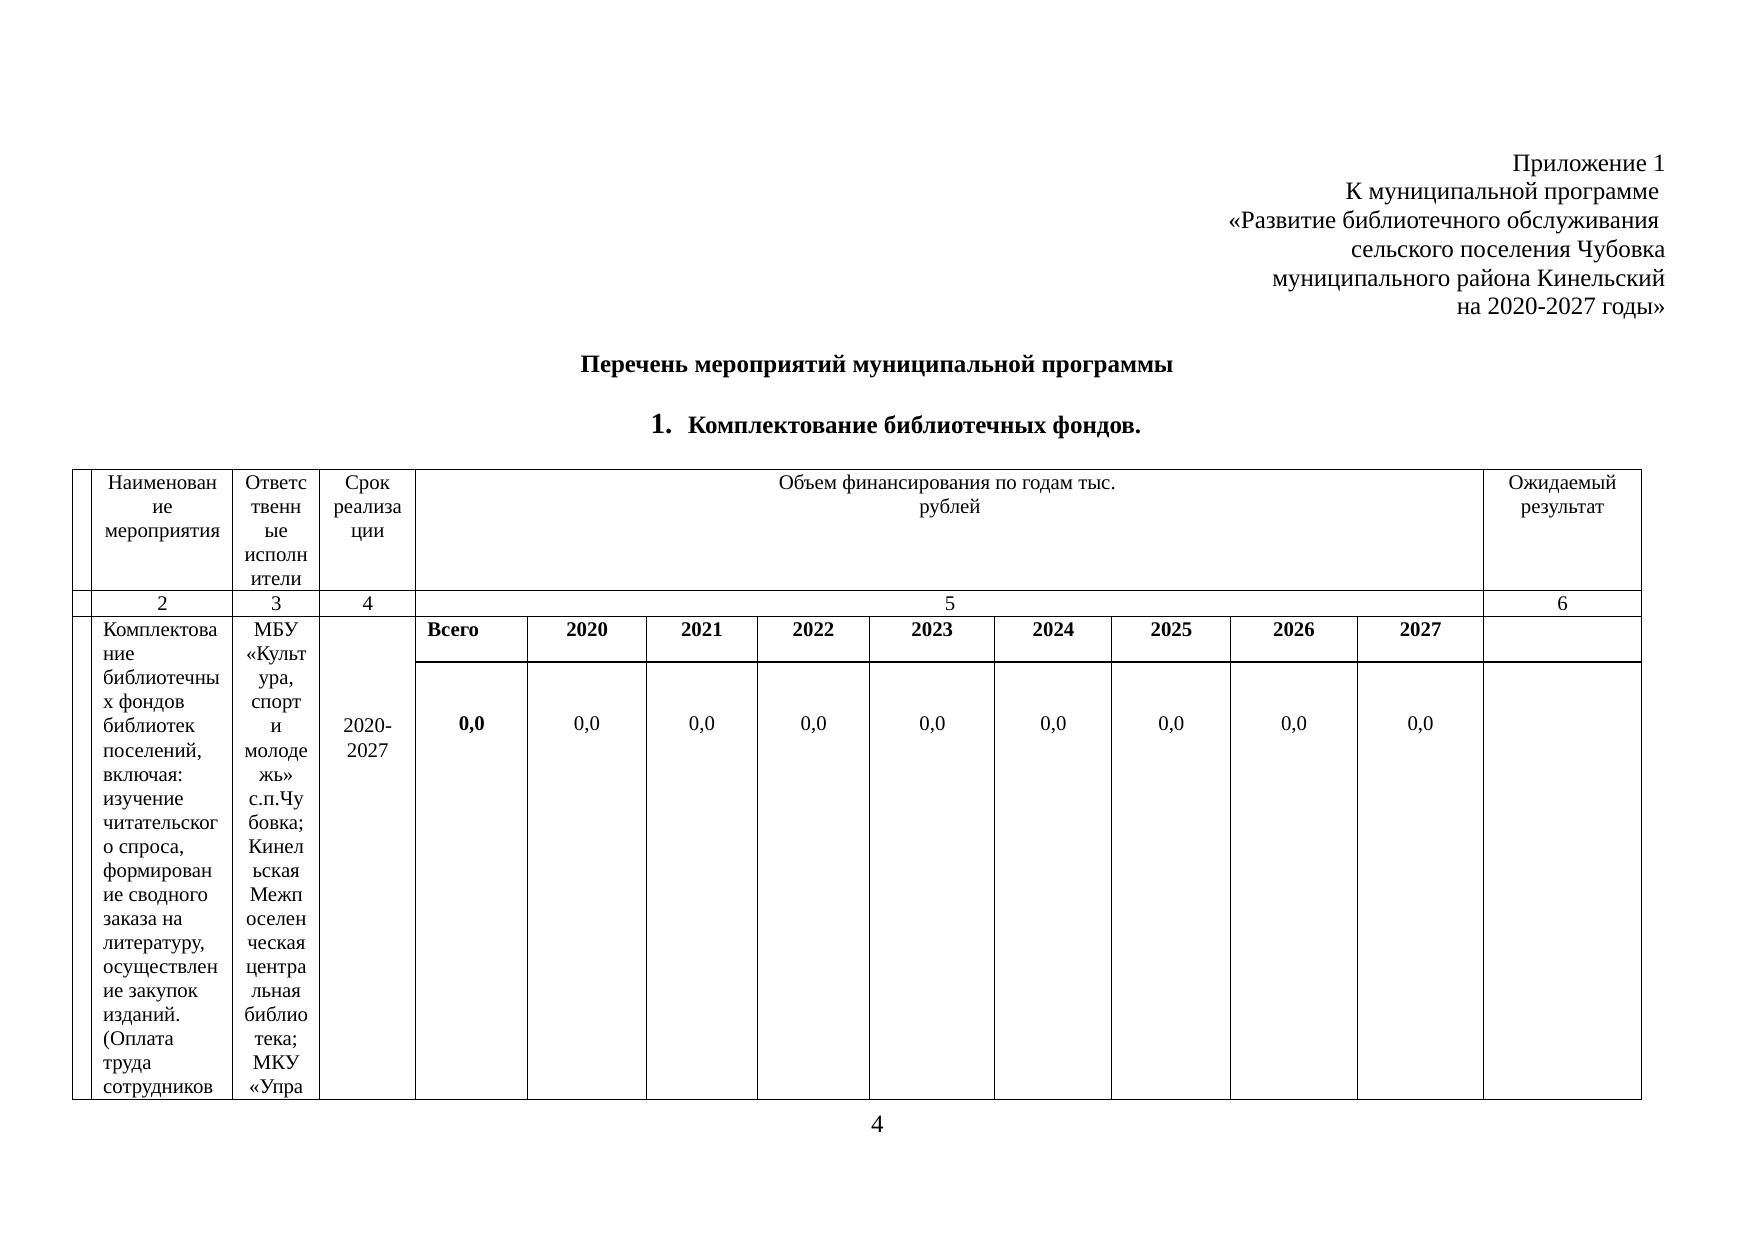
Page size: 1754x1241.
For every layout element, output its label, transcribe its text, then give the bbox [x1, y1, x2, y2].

text на 2020-2027 годы» [89, 291, 1665, 320]
table_cell Всего [416, 617, 527, 661]
table_cell 2026 [1231, 617, 1357, 661]
text муниципального района Кинельский [89, 263, 1665, 291]
text «Развитие библиотечного обслуживания [89, 205, 1665, 234]
text К муниципальной программе [89, 176, 1665, 205]
table_cell 2025 [1112, 617, 1230, 661]
table_cell 2 [92, 591, 232, 616]
table_cell 2022 [758, 617, 869, 661]
table_header Ответственные исполнители [233, 470, 319, 590]
table_cell 2020 [528, 617, 646, 661]
table_cell 1. [73, 617, 91, 1098]
table_cell Комплектование библиотечных фондов библиотек поселений, включая: изучение читательского спроса, формирование сводного заказа на литературу, осуществление закупок изданий.(Оплата труда сотрудников библиотек) [92, 617, 232, 1098]
table_header Объем финансирования по годам тыс. рублей [416, 470, 1483, 590]
table_header Срок реализации [320, 470, 415, 590]
table_cell 0,0 [528, 663, 646, 1098]
table_cell 2024 [995, 617, 1111, 661]
table_cell 2021 [647, 617, 757, 661]
table_cell 0,0 [1358, 663, 1483, 1098]
table_cell 3 [233, 591, 319, 616]
table_cell 0,0 [870, 663, 994, 1098]
table_cell 0,0 [995, 663, 1111, 1098]
table_cell 0,0 [1112, 663, 1230, 1098]
list Комплектование библиотечных фондов. [126, 406, 1665, 440]
table_header Наименование мероприятия [92, 470, 232, 590]
table_cell 2020-2027 [320, 617, 415, 1098]
table_cell 0,0 [416, 663, 527, 1098]
table_cell 0,0 [758, 663, 869, 1098]
text сельского поселения Чубовка [89, 234, 1665, 263]
table_header № п/п [73, 470, 91, 590]
table_cell 2027 [1358, 617, 1483, 661]
table_cell МБУ «Культура, спорт и молодежь» с.п.Чубовка; Кинельская Межпоселенческая центральная библиотека; МКУ «Управление культуры, спорта и молодежной политики» м.р.Кинельский [233, 617, 319, 1098]
table_cell 6 [1484, 591, 1641, 616]
table_header Ожидаемый результат [1484, 470, 1641, 590]
text Перечень мероприятий муниципальной программы [89, 349, 1665, 378]
table_cell 2023 [870, 617, 994, 661]
table_cell 5 [416, 591, 1483, 616]
text Приложение 1 [89, 148, 1665, 176]
table_cell [1484, 617, 1641, 661]
table_cell 0,0 [1231, 663, 1357, 1098]
table_cell [1484, 663, 1641, 1098]
table_cell 0,0 [647, 663, 757, 1098]
table_cell 4 [320, 591, 415, 616]
table_cell 1 [73, 591, 91, 616]
